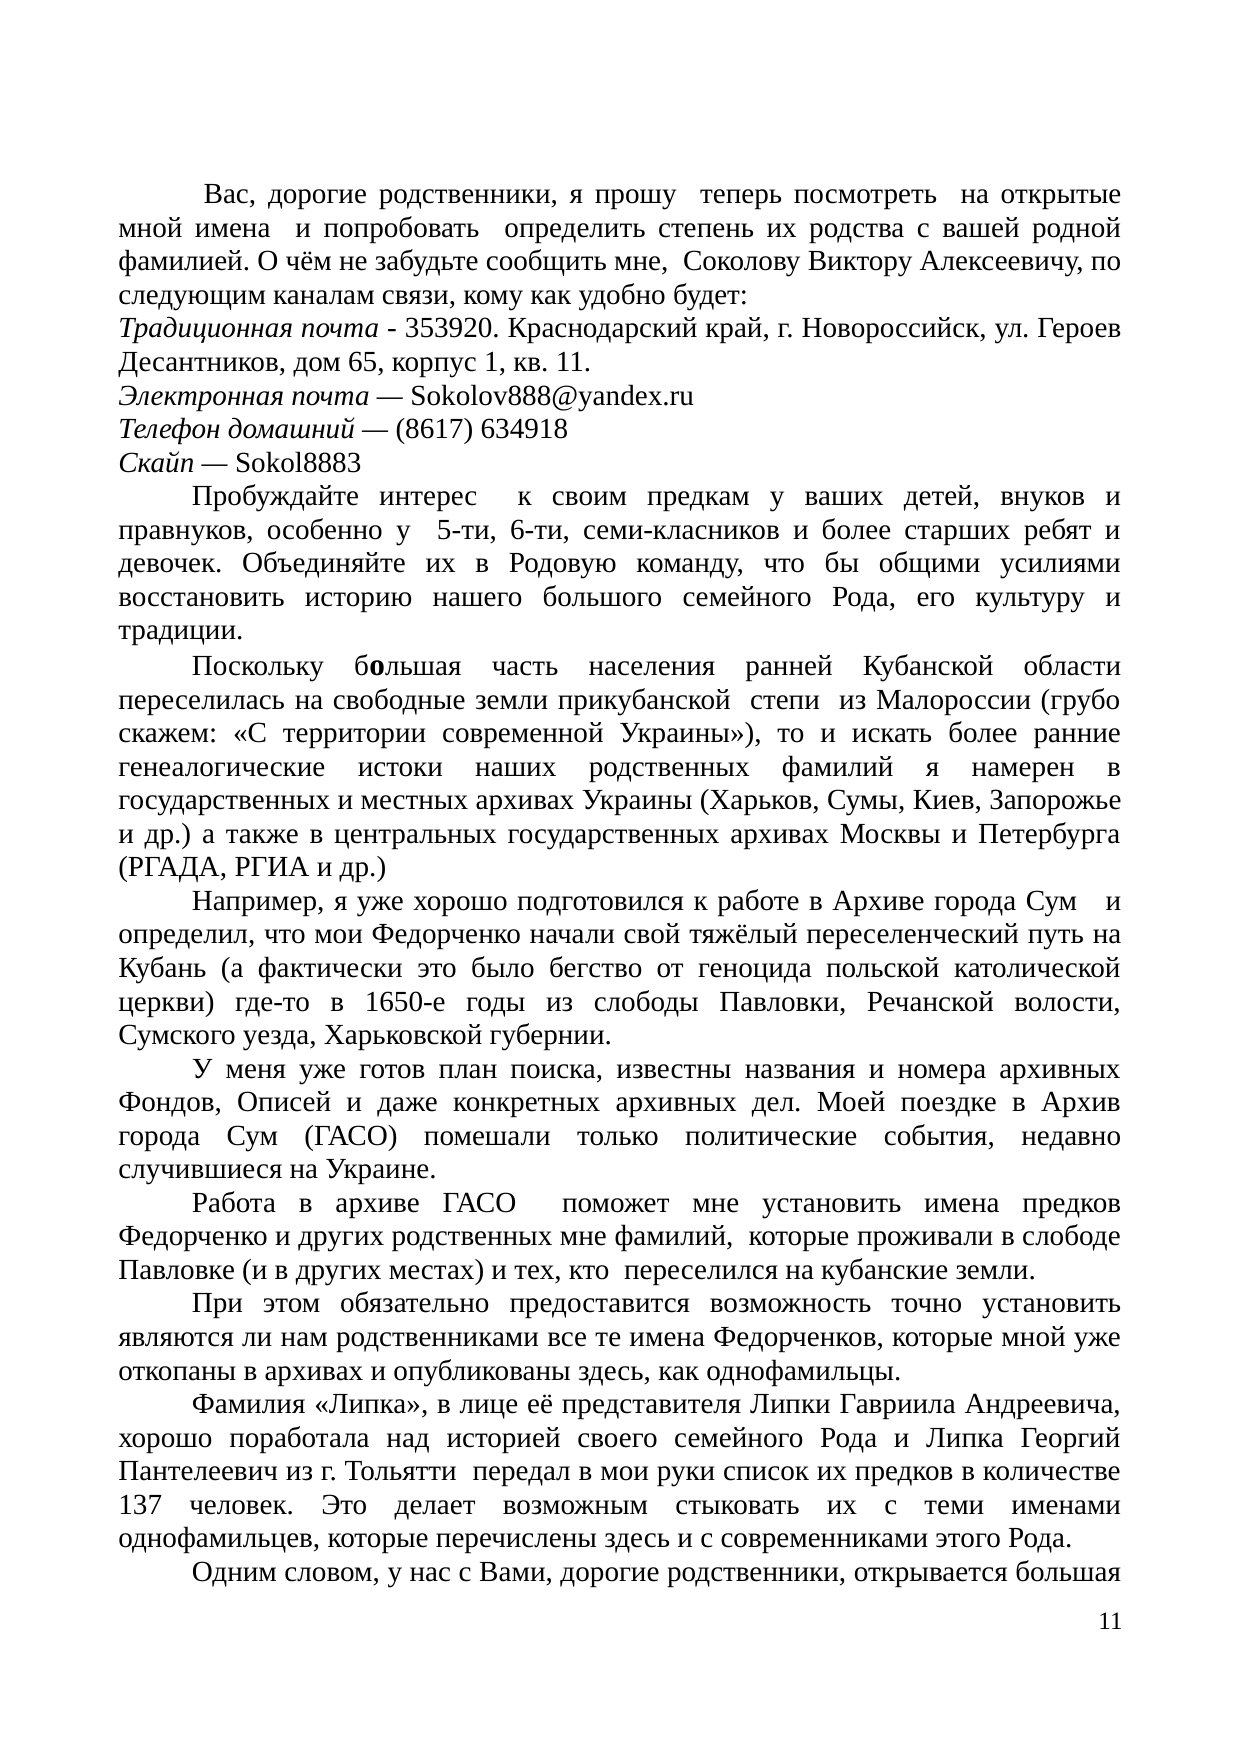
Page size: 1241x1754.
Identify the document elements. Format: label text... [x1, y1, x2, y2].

text При этом обязательно предоставится возможность точно установить являются ли нам родственниками все те имена Федорченков, которые мной уже откопаны в архивах и опубликованы здесь, как однофамильцы. [118, 1286, 1122, 1386]
text Одним словом, у нас с Вами, дорогие родственники, открывается большая [118, 1554, 1122, 1587]
text Поскольку большая часть населения ранней Кубанской области переселилась на свободные земли прикубанской степи из Малороссии (грубо скажем: «С территории современной Украины»), то и искать более ранние генеалогические истоки наших родственных фамилий я намерен в государственных и местных архивах Украины (Харьков, Сумы, Киев, Запорожье и др.) а также в центральных государственных архивах Москвы и Петербурга (РГАДА, РГИА и др.) [118, 646, 1122, 883]
text Телефон домашний — (8617) 634918 [118, 411, 1122, 445]
text Например, я уже хорошо подготовился к работе в Архиве города Сум и определил, что мои Федорченко начали свой тяжёлый переселенческий путь на Кубань (а фактически это было бегство от геноцида польской католической церкви) где-то в 1650-е годы из слободы Павловки, Речанской волости, Сумского уезда, Харьковской губернии. [118, 883, 1122, 1051]
text Пробуждайте интерес к своим предкам у ваших детей, внуков и правнуков, особенно у 5-ти, 6-ти, семи-класников и более старших ребят и девочек. Объединяйте их в Родовую команду, что бы общими усилиями восстановить историю нашего большого семейного Рода, его культуру и традиции. [118, 478, 1122, 646]
text Электронная почта — Sokolov888@yandex.ru [118, 378, 1122, 411]
text Фамилия «Липка», в лице её представителя Липки Гавриила Андреевича, хорошо поработала над историей своего семейного Рода и Липка Георгий Пантелеевич из г. Тольятти передал в мои руки список их предков в количестве 137 человек. Это делает возможным стыковать их с теми именами однофамильцев, которые перечислены здесь и с современниками этого Рода. [118, 1386, 1122, 1554]
text Вас, дорогие родственники, я прошу теперь посмотреть на открытые мной имена и попробовать определить степень их родства с вашей родной фамилией. О чём не забудьте сообщить мне, Соколову Виктору Алексеевичу, по следующим каналам связи, кому как удобно будет: [118, 176, 1122, 311]
text Скайп — Sokol8883 [118, 445, 1122, 478]
text У меня уже готов план поиска, известны названия и номера архивных Фондов, Описей и даже конкретных архивных дел. Моей поездке в Архив города Сум (ГАСО) помешали только политические события, недавно случившиеся на Украине. [118, 1051, 1122, 1185]
text Традиционная почта - 353920. Краснодарский край, г. Новороссийск, ул. Героев Десантников, дом 65, корпус 1, кв. 11. [118, 311, 1122, 378]
text Работа в архиве ГАСО поможет мне установить имена предков Федорченко и других родственных мне фамилий, которые проживали в слободе Павловке (и в других местах) и тех, кто переселился на кубанские земли. [118, 1185, 1122, 1286]
